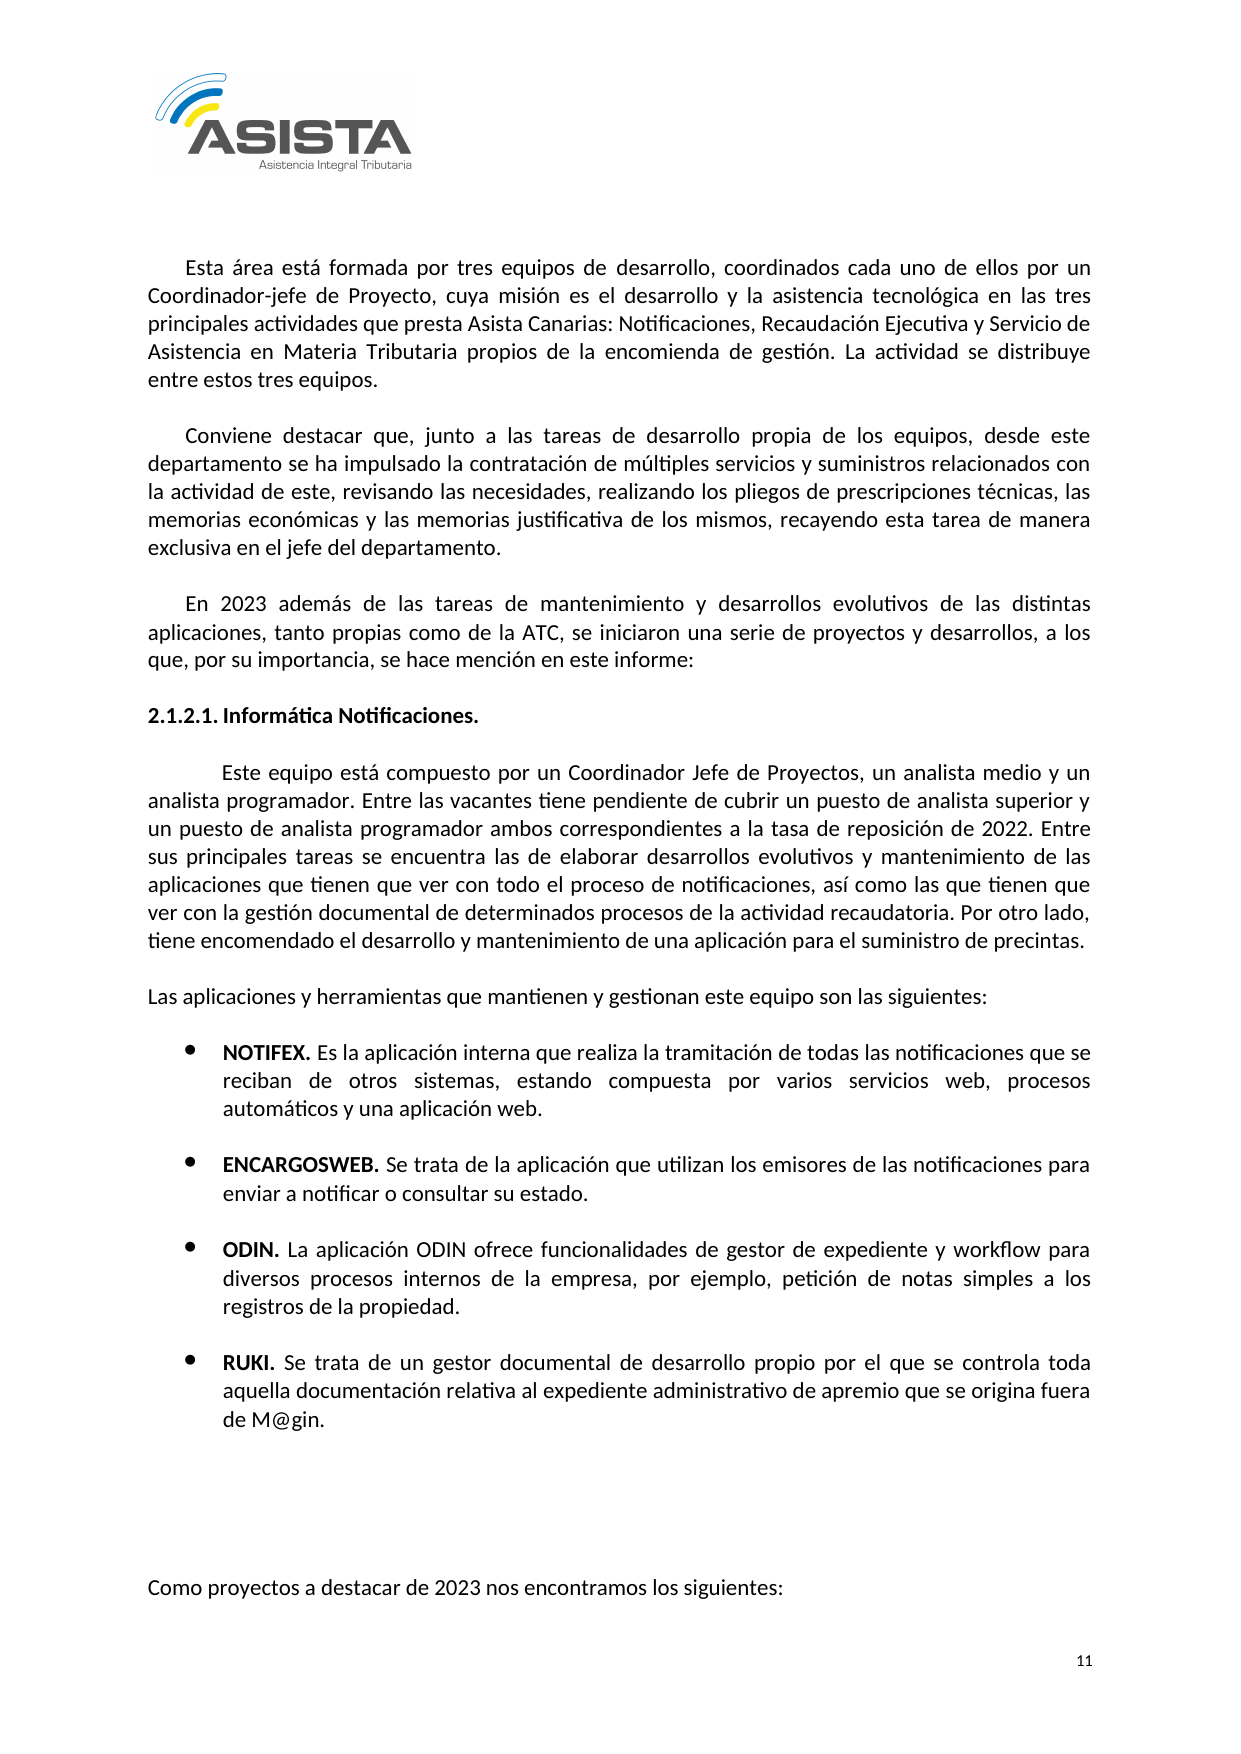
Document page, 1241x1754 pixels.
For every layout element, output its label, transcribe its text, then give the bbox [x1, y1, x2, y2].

list Conviene destacar que, junto a las tareas de desarrollo propia de los equipos, desde este departamento se ha impulsado la contratación de múltiples servicios y suministros relacionados con la actividad de este, revisando las necesidades, realizando los pliegos de prescripciones técnicas, las memorias económicas y las memorias justificativa de los mismos, recayendo esta tarea de manera exclusiva en el jefe del departamento. [148, 421, 1092, 562]
list RUKI. Se trata de un gestor documental de desarrollo propio por el que se controla toda aquella documentación relativa al expediente administrativo de apremio que se origina fuera de M@gin. [185, 1348, 1092, 1433]
list En 2023 además de las tareas de mantenimiento y desarrollos evolutivos de las distintas aplicaciones, tanto propias como de la ATC, se iniciaron una serie de proyectos y desarrollos, a los que, por su importancia, se hace mención en este informe: [148, 589, 1092, 674]
list Esta área está formada por tres equipos de desarrollo, coordinados cada uno de ellos por un Coordinador-jefe de Proyecto, cuya misión es el desarrollo y la asistencia tecnológica en las tres principales actividades que presta Asista Canarias: Notificaciones, Recaudación Ejecutiva y Servicio de Asistencia en Materia Tributaria propios de la encomienda de gestión. La actividad se distribuye entre estos tres equipos. [148, 253, 1092, 393]
list Como proyectos a destacar de 2023 nos encontramos los siguientes: [148, 1573, 1092, 1601]
list Las aplicaciones y herramientas que mantienen y gestionan este equipo son las siguientes: [148, 982, 1092, 1010]
list NOTIFEX. Es la aplicación interna que realiza la tramitación de todas las notificaciones que se reciban de otros sistemas, estando compuesta por varios servicios web, procesos automáticos y una aplicación web. [185, 1038, 1092, 1123]
list Este equipo está compuesto por un Coordinador Jefe de Proyectos, un analista medio y un analista programador. Entre las vacantes tiene pendiente de cubrir un puesto de analista superior y un puesto de analista programador ambos correspondientes a la tasa de reposición de 2022. Entre sus principales tareas se encuentra las de elaborar desarrollos evolutivos y mantenimiento de las aplicaciones que tienen que ver con todo el proceso de notificaciones, así como las que tienen que ver con la gestión documental de determinados procesos de la actividad recaudatoria. Por otro lado, tiene encomendado el desarrollo y mantenimiento de una aplicación para el suministro de precintas. [148, 758, 1092, 954]
list Informática Notificaciones. [148, 702, 1092, 730]
list ODIN. La aplicación ODIN ofrece funcionalidades de gestor de expediente y workflow para diversos procesos internos de la empresa, por ejemplo, petición de notas simples a los registros de la propiedad. [185, 1235, 1092, 1320]
list ENCARGOSWEB. Se trata de la aplicación que utilizan los emisores de las notificaciones para enviar a notificar o consultar su estado. [185, 1151, 1092, 1207]
